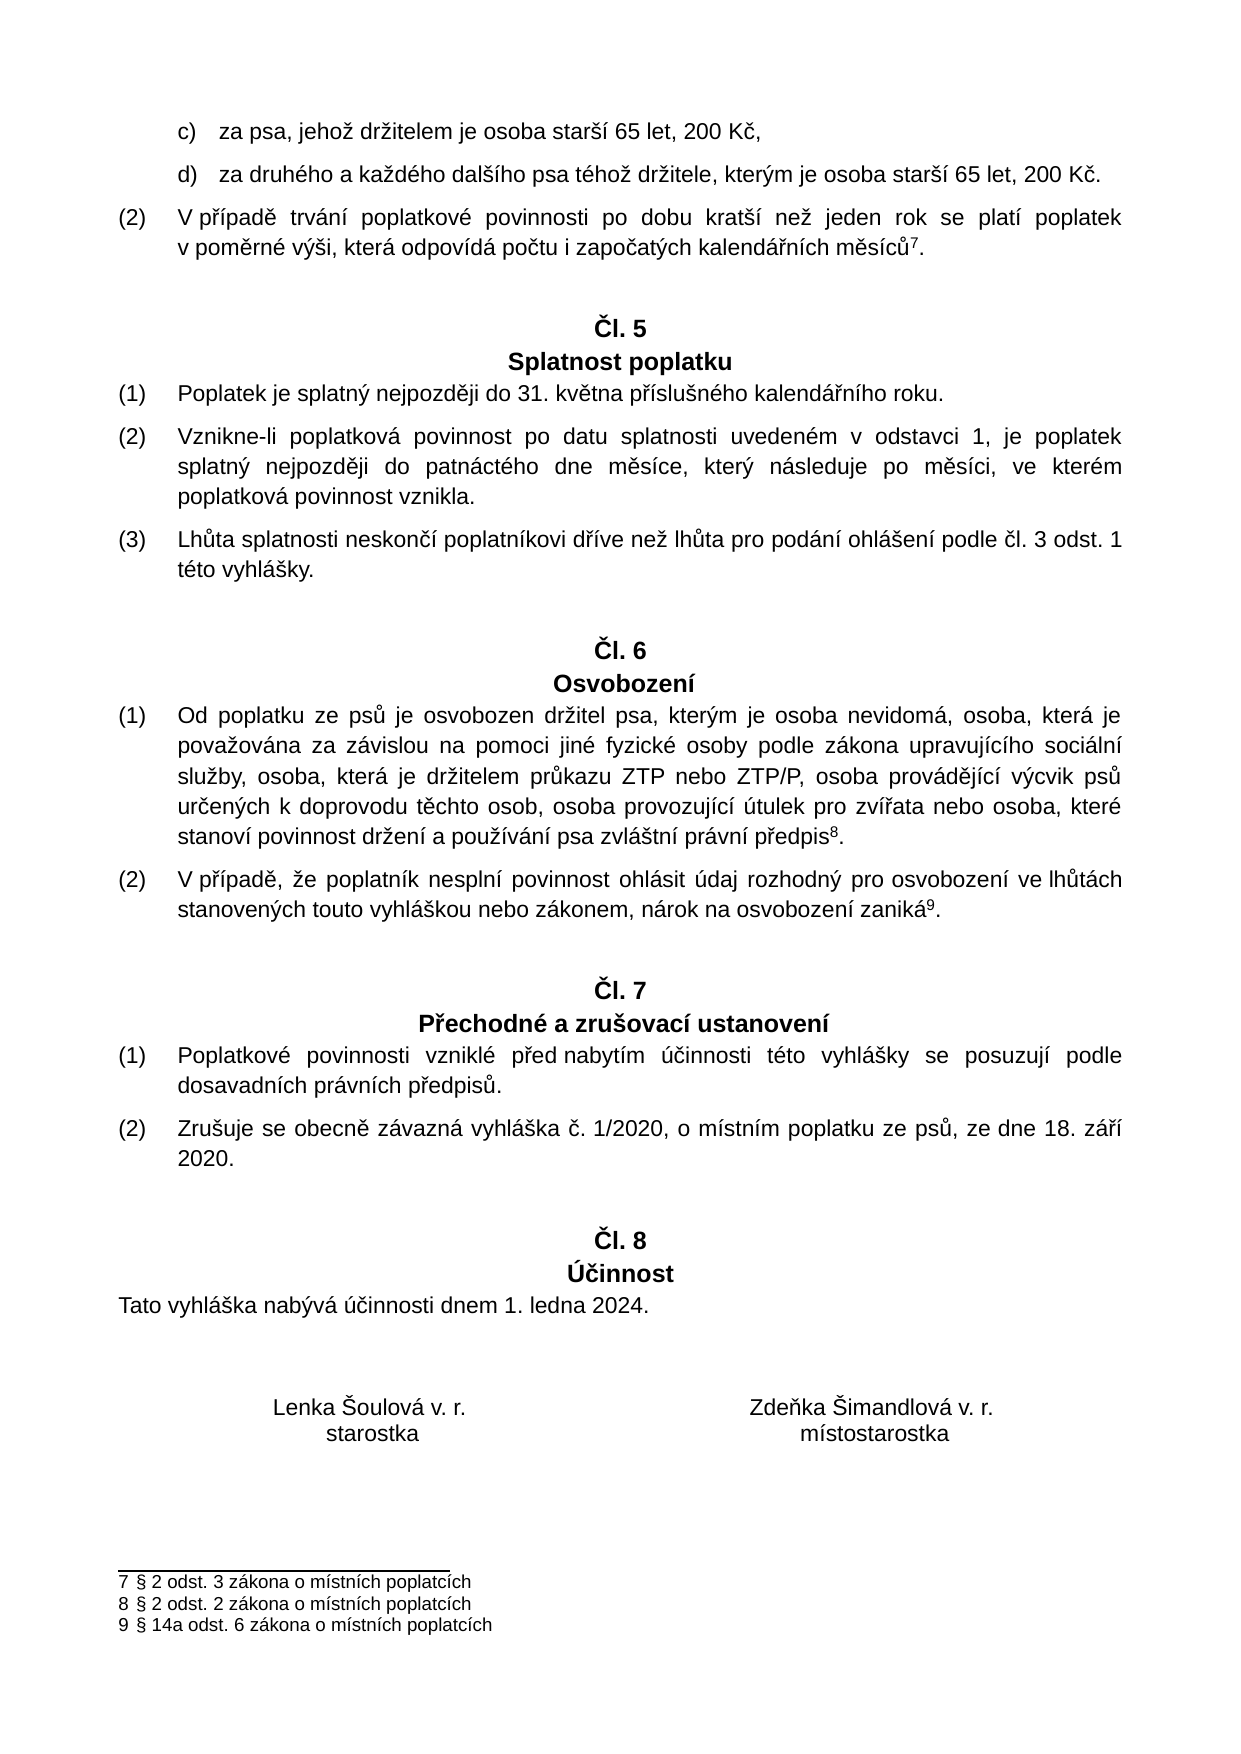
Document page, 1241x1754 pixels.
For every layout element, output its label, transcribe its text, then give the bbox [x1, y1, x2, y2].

table_header Zdeňka Šimandlová v. r. místostarostka [620, 1334, 1122, 1452]
subtitle Čl. 6 Osvobození [118, 636, 1122, 698]
list § 14a odst. 6 zákona o místních poplatcích [118, 1614, 1122, 1635]
subtitle Čl. 7 Přechodné a zrušovací ustanovení [118, 976, 1122, 1038]
list § 2 odst. 3 zákona o místních poplatcích [118, 1571, 1122, 1592]
list V případě, že poplatník nesplní povinnost ohlásit údaj rozhodný pro osvobození ve lhůtách stanovených touto vyhláškou nebo zákonem, nárok na osvobození zaniká. [118, 866, 1122, 922]
list Lhůta splatnosti neskončí poplatníkovi dříve než lhůta pro podání ohlášení podle čl. 3 odst. 1 této vyhlášky. [118, 526, 1122, 582]
list za psa, jehož držitelem je osoba starší 65 let, 200 Kč, [177, 118, 1122, 144]
list Poplatek je splatný nejpozději do 31. května příslušného kalendářního roku. [118, 380, 1122, 406]
subtitle Čl. 5 Splatnost poplatku [118, 314, 1122, 376]
list Od poplatku ze psů je osvobozen držitel psa, kterým je osoba nevidomá, osoba, která je považována za závislou na pomoci jiné fyzické osoby podle zákona upravujícího sociální služby, osoba, která je držitelem průkazu ZTP nebo ZTP/P, osoba provádějící výcvik psů určených k doprovodu těchto osob, osoba provozující útulek pro zvířata nebo osoba, které stanoví povinnost držení a používání psa zvláštní právní předpis. [118, 702, 1122, 849]
subtitle Čl. 8 Účinnost [118, 1226, 1122, 1287]
list Zrušuje se obecně závazná vyhláška č. 1/2020, o místním poplatku ze psů, ze dne 18. září 2020. [118, 1115, 1122, 1172]
list Poplatkové povinnosti vzniklé před nabytím účinnosti této vyhlášky se posuzují podle dosavadních právních předpisů. [118, 1042, 1122, 1099]
text Tato vyhláška nabývá účinnosti dnem 1. ledna 2024. [118, 1292, 1122, 1318]
table_header Lenka Šoulová v. r. starostka [118, 1334, 620, 1452]
list § 2 odst. 2 zákona o místních poplatcích [118, 1592, 1122, 1614]
list za druhého a každého dalšího psa téhož držitele, kterým je osoba starší 65 let, 200 Kč. [177, 161, 1122, 187]
list V případě trvání poplatkové povinnosti po dobu kratší než jeden rok se platí poplatek v poměrné výši, která odpovídá počtu i započatých kalendářních měsíců. [118, 203, 1122, 260]
list Vznikne-li poplatková povinnost po datu splatnosti uvedeném v odstavci 1, je poplatek splatný nejpozději do patnáctého dne měsíce, který následuje po měsíci, ve kterém poplatková povinnost vznikla. [118, 423, 1122, 509]
